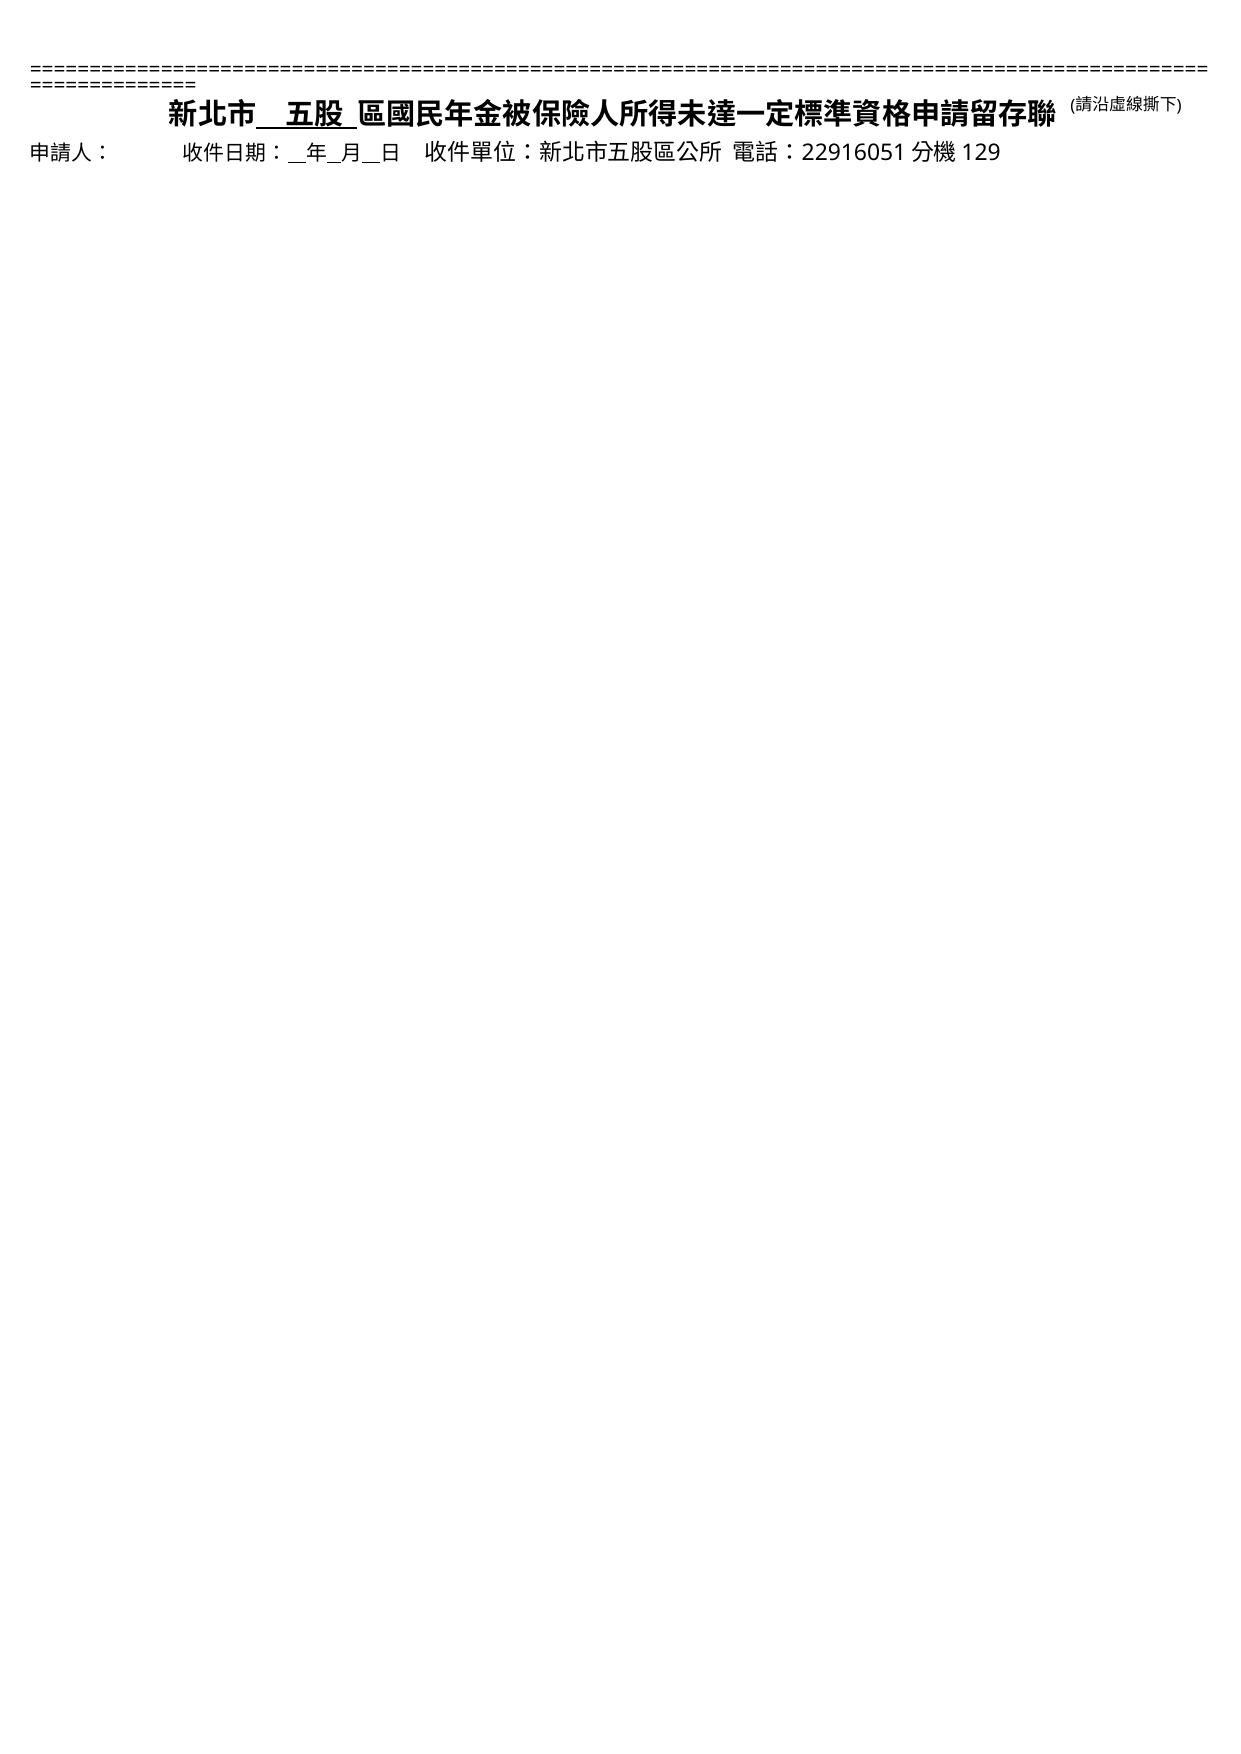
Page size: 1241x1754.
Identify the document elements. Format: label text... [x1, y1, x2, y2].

text ================================================================================================================= [29, 63, 1211, 96]
text 申請人： 收件日期： 年 月 日 收件單位：新北市五股區公所 電話：22916051分機129 [29, 132, 1211, 167]
text 新北市 五股 區國民年金被保險人所得未達一定標準資格申請留存聯 (請沿虛線撕下) [29, 96, 1181, 132]
